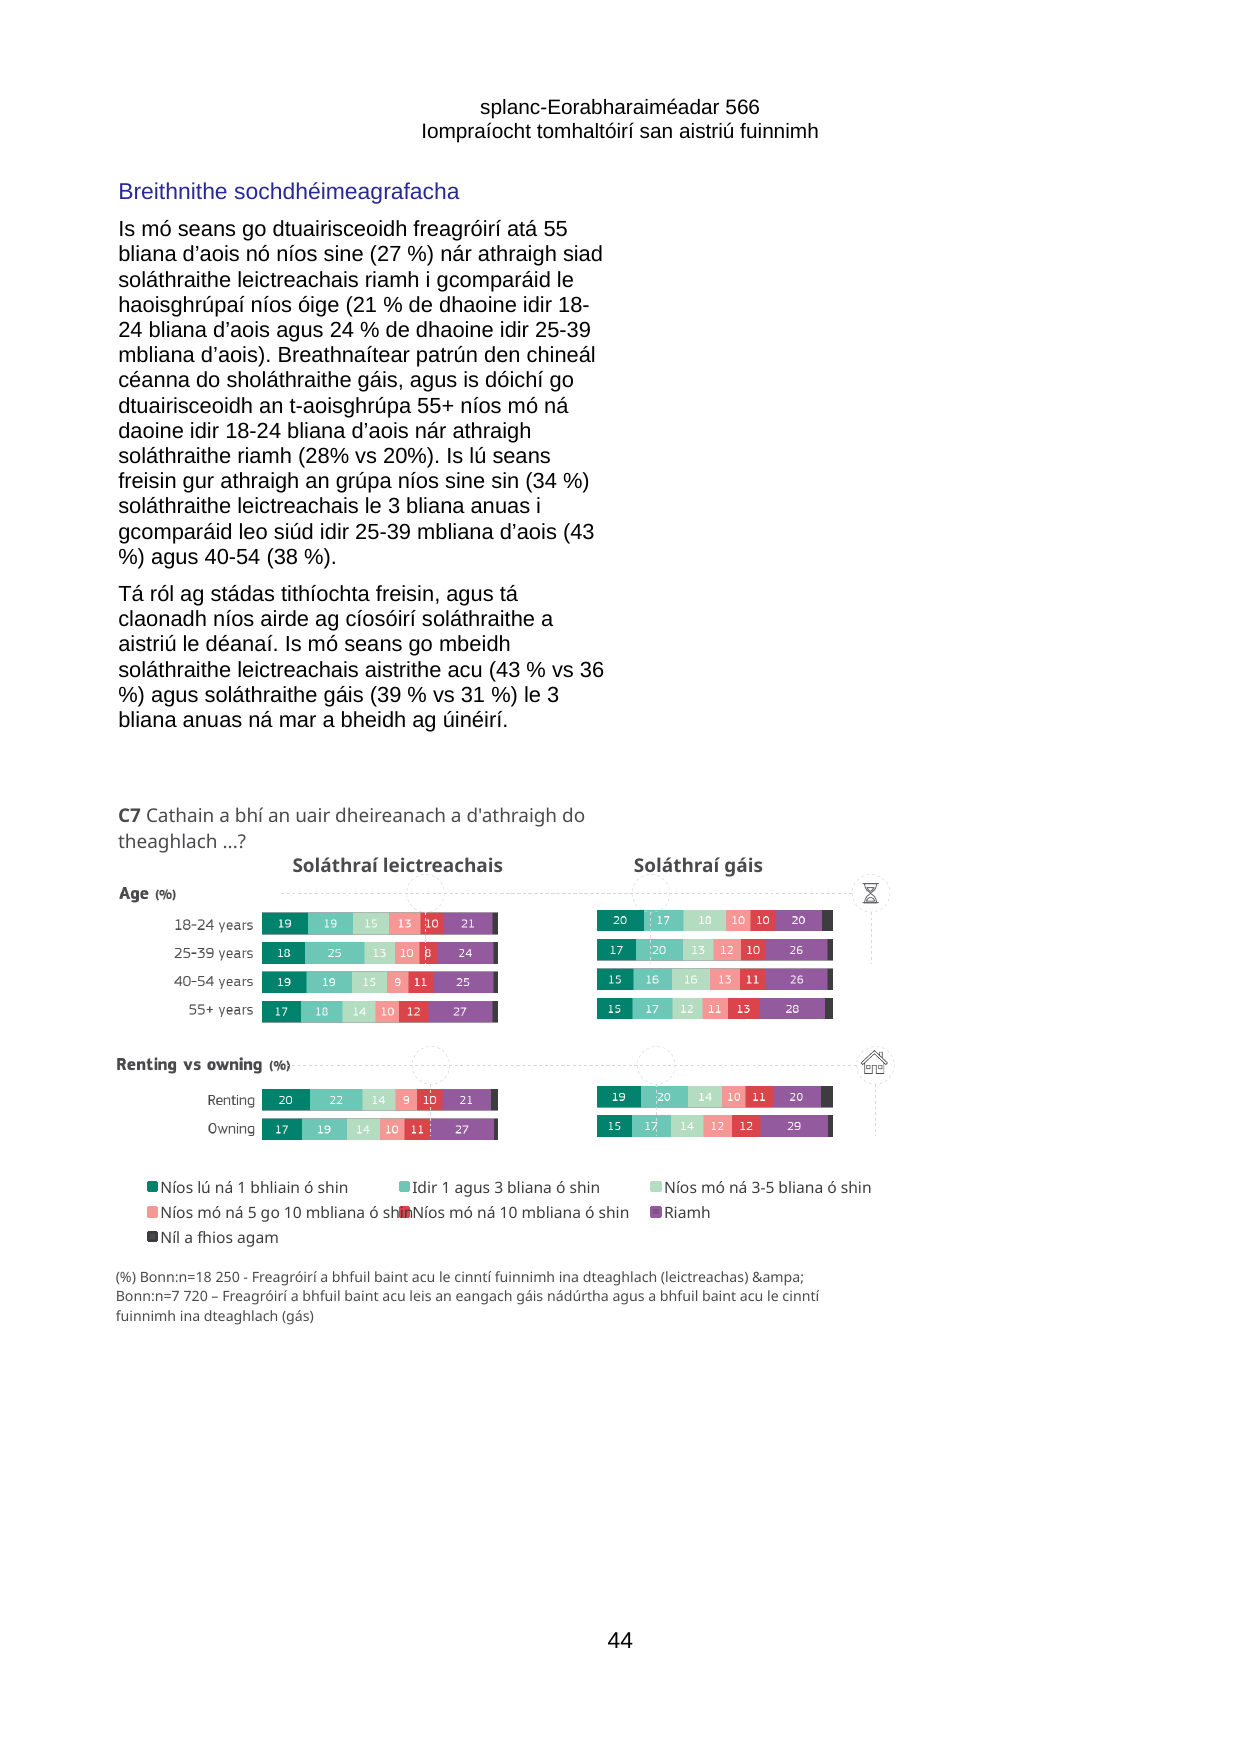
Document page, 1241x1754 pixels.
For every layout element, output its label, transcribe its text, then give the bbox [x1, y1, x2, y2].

text Is mó seans go dtuairisceoidh freagróirí atá 55 bliana d’aois nó níos sine (27 %) nár athraigh siad soláthraithe leictreachais riamh i gcomparáid le haoisghrúpaí níos óige (21 % de dhaoine idir 18-24 bliana d’aois agus 24 % de dhaoine idir 25-39 mbliana d’aois). Breathnaítear patrún den chineál céanna do sholáthraithe gáis, agus is dóichí go dtuairisceoidh an t-aoisghrúpa 55+ níos mó ná daoine idir 18-24 bliana d’aois nár athraigh soláthraithe riamh (28% vs 20%). Is lú seans freisin gur athraigh an grúpa níos sine sin (34 %) soláthraithe leictreachais le 3 bliana anuas i gcomparáid leo siúd idir 25-39 mbliana d’aois (43 %) agus 40-54 (38 %). [118, 216, 605, 569]
text Breithnithe sochdhéimeagrafacha [118, 178, 605, 204]
text Tá ról ag stádas tithíochta freisin, agus tá claonadh níos airde ag cíosóirí soláthraithe a aistriú le déanaí. Is mó seans go mbeidh soláthraithe leictreachais aistrithe acu (43 % vs 36 %) agus soláthraithe gáis (39 % vs 31 %) le 3 bliana anuas ná mar a bheidh ag úinéirí. [118, 581, 605, 732]
picture [105, 791, 513, 1271]
picture [591, 788, 836, 1268]
